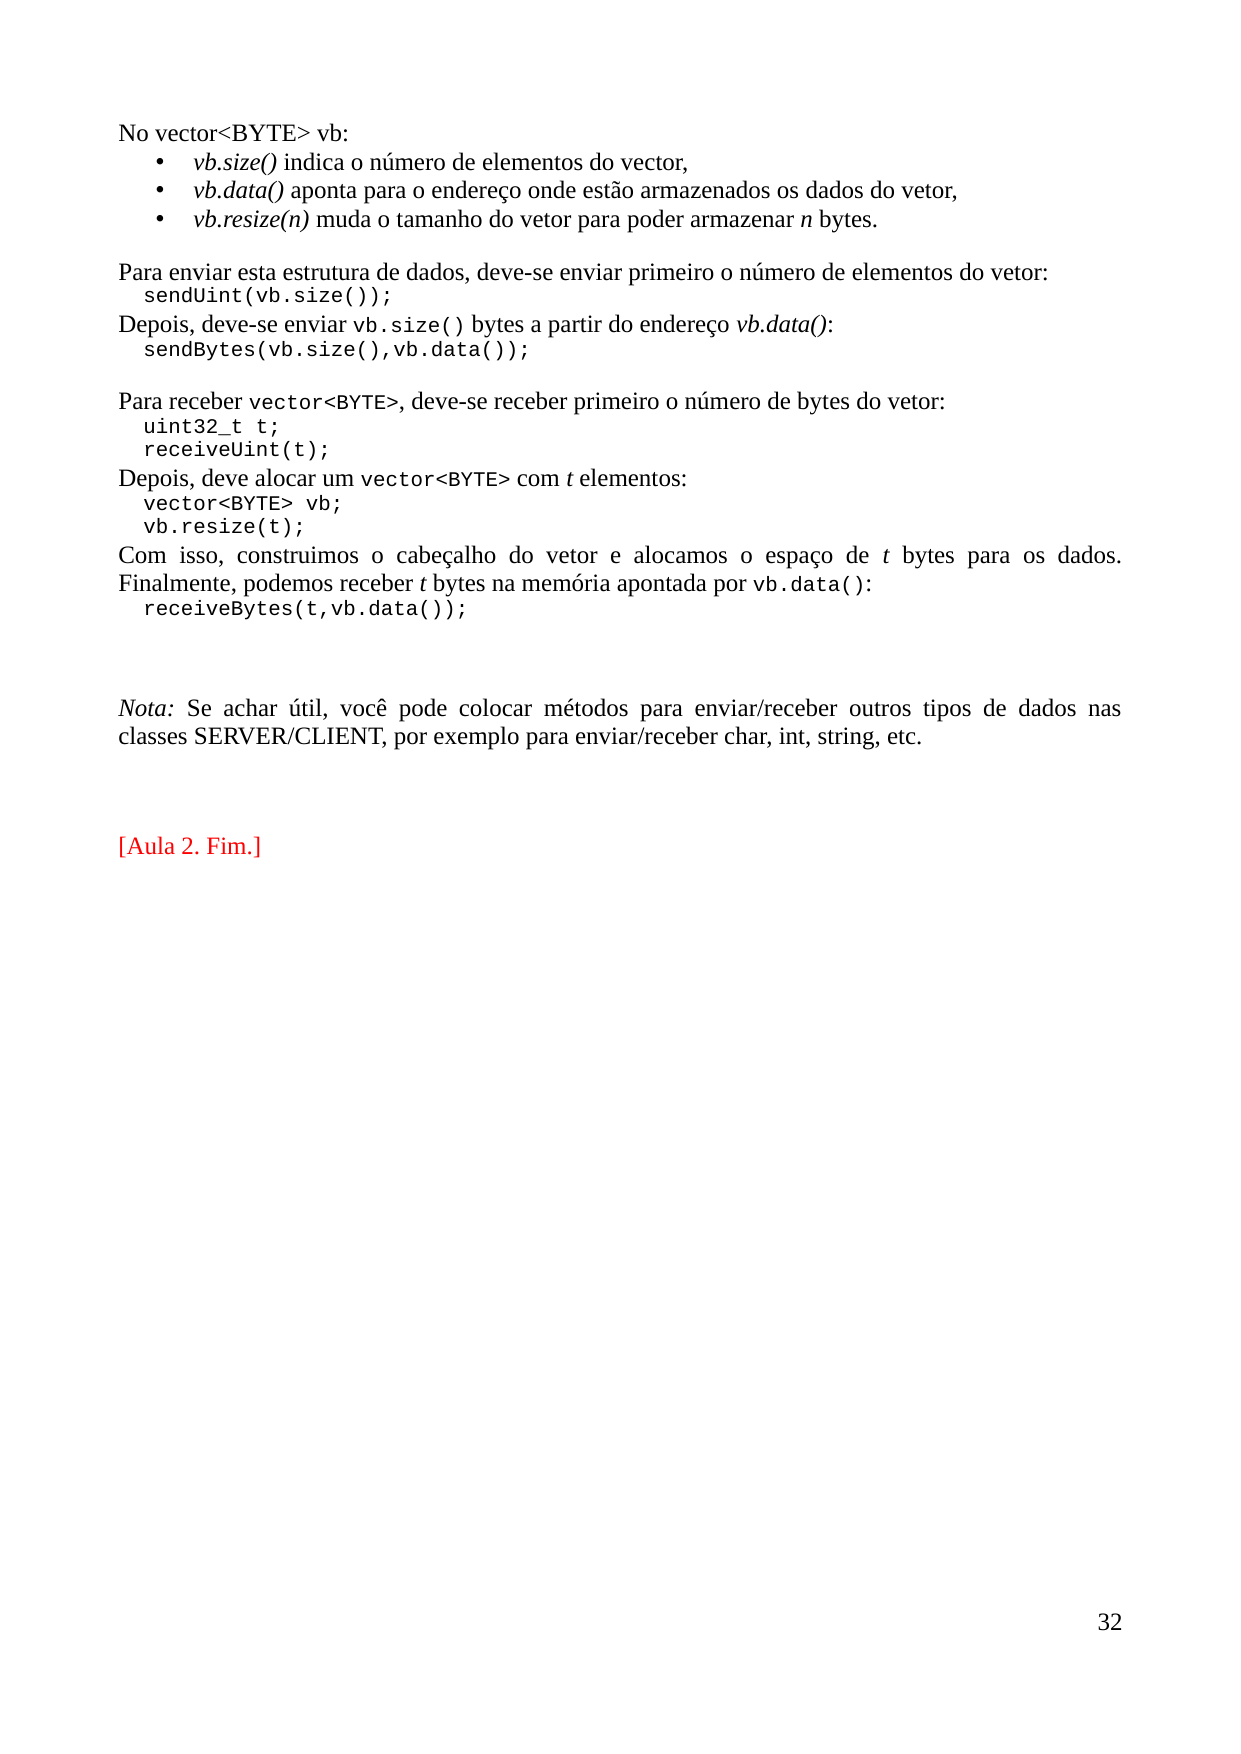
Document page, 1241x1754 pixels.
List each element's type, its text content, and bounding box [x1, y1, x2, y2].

text Para enviar esta estrutura de dados, deve-se enviar primeiro o número de elementos do vetor: [118, 257, 1122, 286]
text uint32_t t; [118, 416, 1122, 439]
text sendUint(vb.size()); [118, 286, 1122, 309]
text vector<BYTE> vb; [118, 492, 1122, 516]
subtitle receiveBytes(t,vb.data()); [118, 598, 1122, 622]
text vb.resize(t); [118, 516, 1122, 540]
subtitle No vector<BYTE> vb: [118, 118, 1122, 147]
subtitle vb.size() indica o número de elementos do vector, [156, 147, 1122, 176]
text Para receber vector<BYTE>, deve-se receber primeiro o número de bytes do vetor: [118, 386, 1122, 416]
text Depois, deve alocar um vector<BYTE> com t elementos: [118, 463, 1122, 492]
text receiveUint(t); [118, 439, 1122, 463]
text Depois, deve-se enviar vb.size() bytes a partir do endereço vb.data(): [118, 309, 1122, 339]
subtitle sendBytes(vb.size(),vb.data()); [118, 339, 1122, 362]
subtitle vb.resize(n) muda o tamanho do vetor para poder armazenar n bytes. [156, 204, 1122, 233]
subtitle [Aula 2. Fim.] [118, 831, 1122, 859]
subtitle Nota: Se achar útil, você pode colocar métodos para enviar/receber outros tipos de dados nas classes SERVER/CLIENT, por exemplo para enviar/receber char, int, string, etc. [118, 693, 1122, 750]
subtitle vb.data() aponta para o endereço onde estão armazenados os dados do vetor, [156, 176, 1122, 204]
text Com isso, construimos o cabeçalho do vetor e alocamos o espaço de t bytes para os dados. Finalmente, podemos receber t bytes na memória apontada por vb.data(): [118, 540, 1122, 598]
